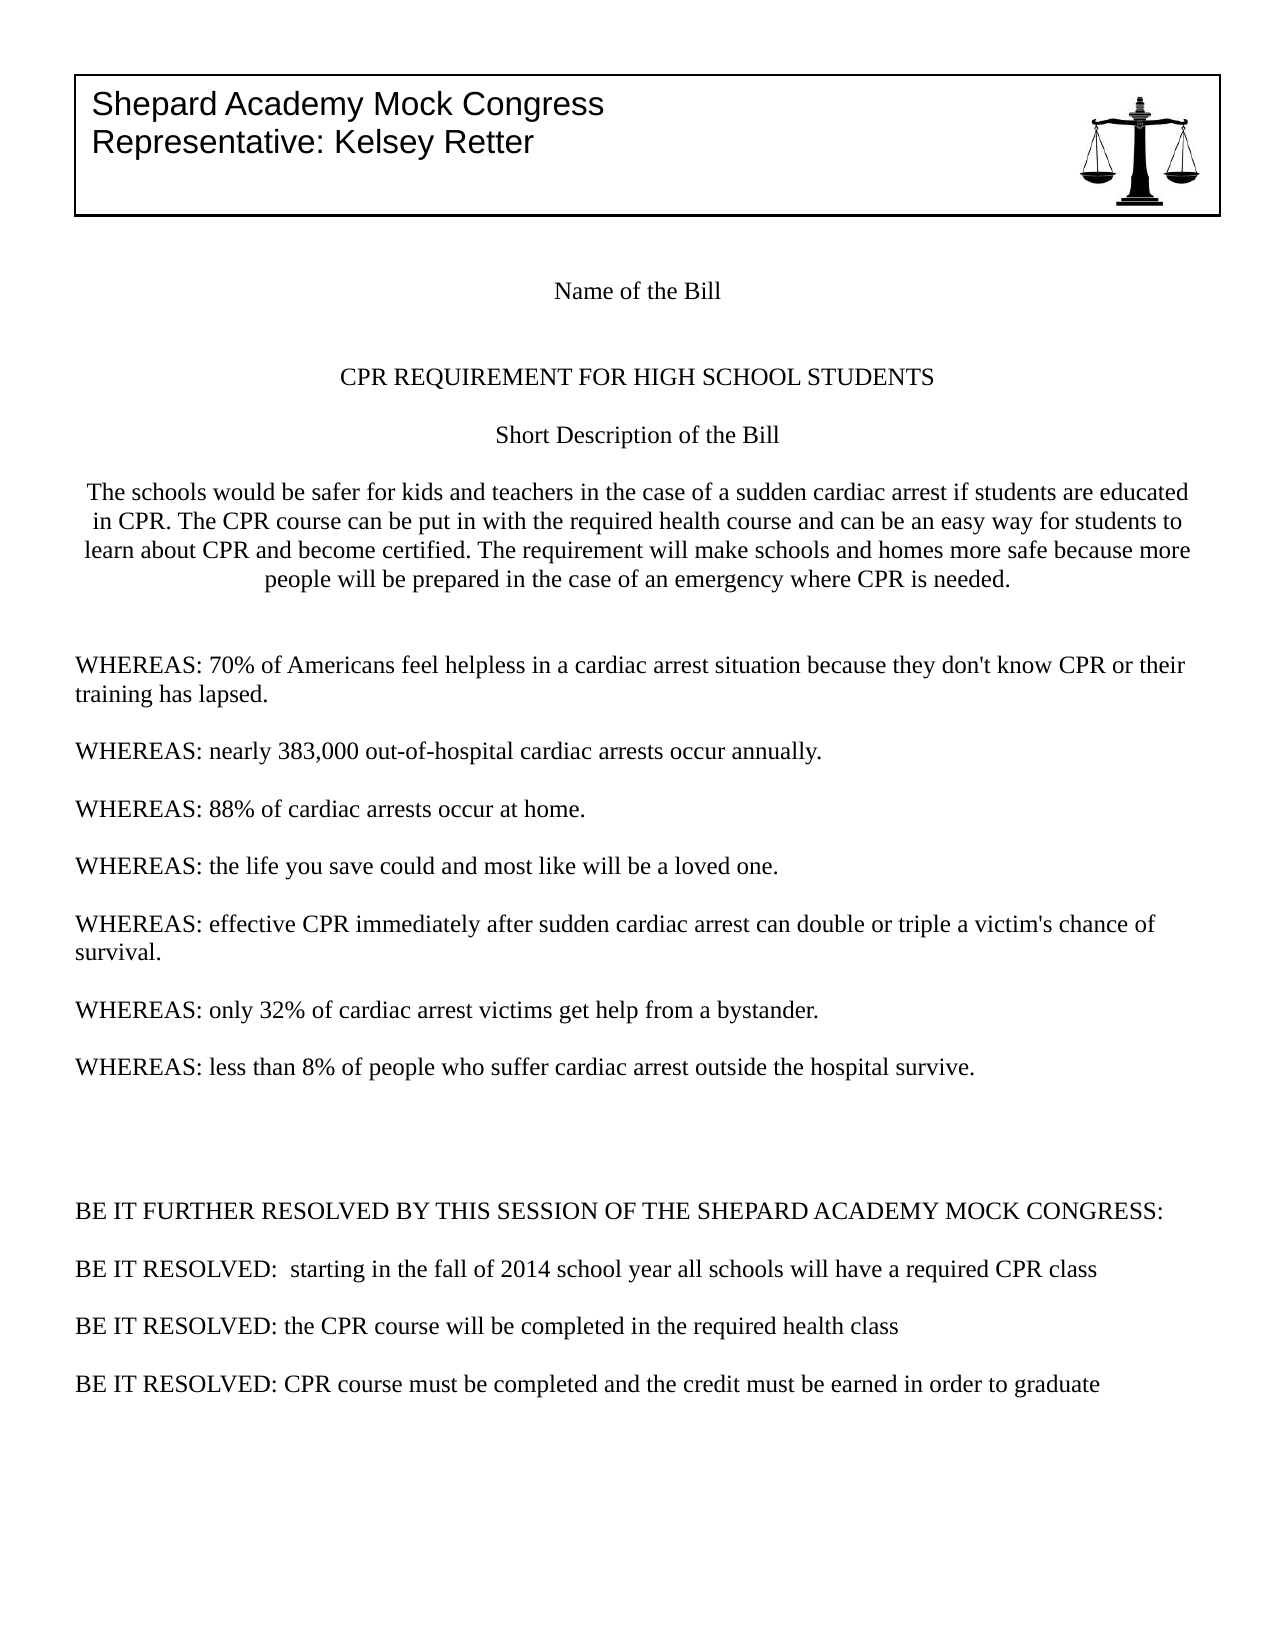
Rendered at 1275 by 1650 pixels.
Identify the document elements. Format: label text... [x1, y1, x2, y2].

text WHEREAS: less than 8% of people who suffer cardiac arrest outside the hospital survive. [75, 1052, 1200, 1081]
text The schools would be safer for kids and teachers in the case of a sudden cardiac arrest if students are educated in CPR. The CPR course can be put in with the required health course and can be an easy way for students to learn about CPR and become certified. The requirement will make schools and homes more safe because more people will be prepared in the case of an emergency where CPR is needed. [75, 477, 1200, 592]
text BE IT RESOLVED: the CPR course will be completed in the required health class [75, 1311, 1200, 1340]
text BE IT RESOLVED: CPR course must be completed and the credit must be earned in order to graduate [75, 1369, 1200, 1397]
text Shepard Academy Mock Congress [91, 84, 1203, 122]
text BE IT RESOLVED: starting in the fall of 2014 school year all schools will have a required CPR class [75, 1254, 1200, 1282]
text CPR REQUIREMENT FOR HIGH SCHOOL STUDENTS [75, 362, 1200, 391]
text WHEREAS: 88% of cardiac arrests occur at home. [75, 794, 1200, 822]
text WHEREAS: only 32% of cardiac arrest victims get help from a bystander. [75, 995, 1200, 1024]
text WHEREAS: effective CPR immediately after sudden cardiac arrest can double or triple a victim's chance of survival. [75, 909, 1200, 966]
picture [1079, 95, 1200, 206]
text BE IT FURTHER RESOLVED BY THIS SESSION OF THE SHEPARD ACADEMY MOCK CONGRESS: [75, 1196, 1200, 1225]
text Short Description of the Bill [75, 420, 1200, 449]
text WHEREAS: the life you save could and most like will be a loved one. [75, 851, 1200, 880]
text Name of the Bill [75, 276, 1200, 305]
text WHEREAS: 70% of Americans feel helpless in a cardiac arrest situation because they don't know CPR or their training has lapsed. [75, 650, 1200, 707]
text WHEREAS: nearly 383,000 out-of-hospital cardiac arrests occur annually. [75, 736, 1200, 765]
text Representative: Kelsey Retter [91, 122, 1078, 161]
